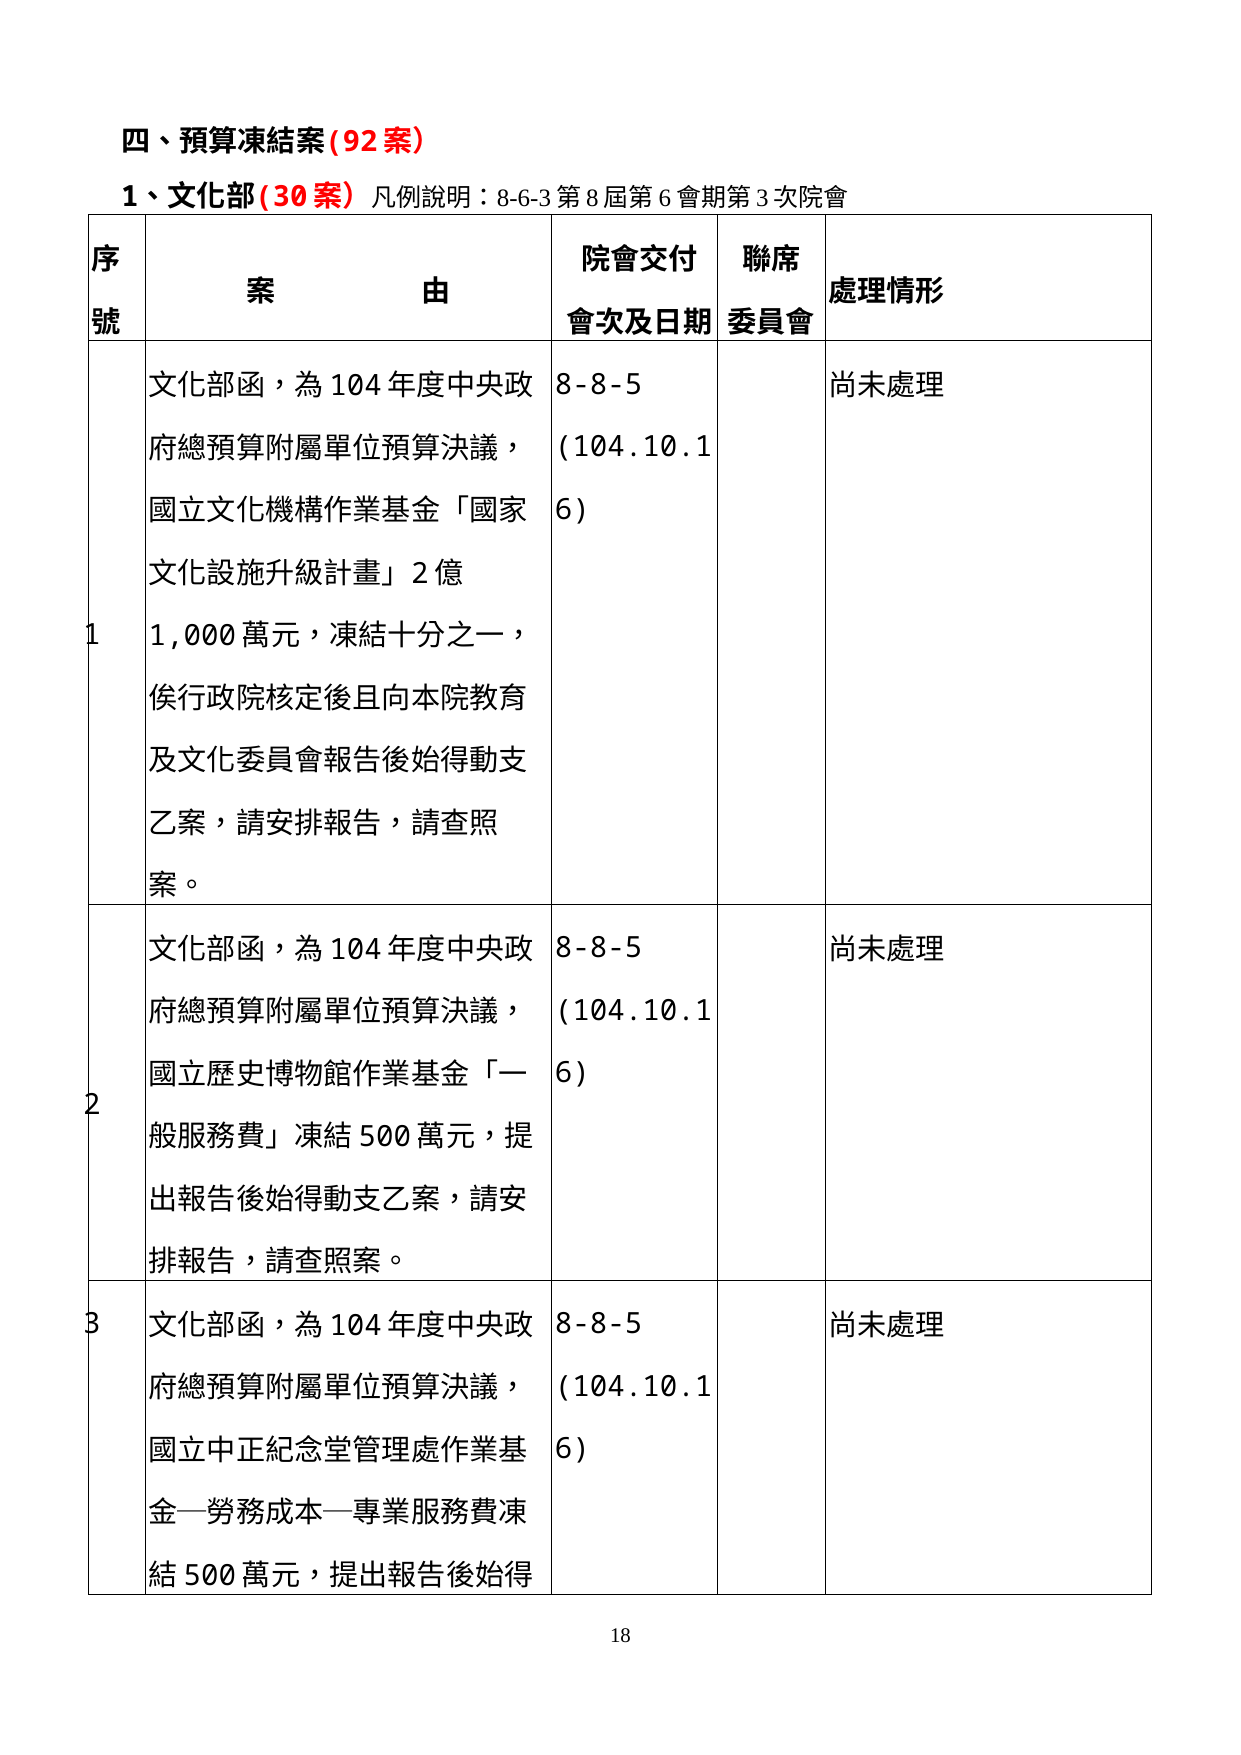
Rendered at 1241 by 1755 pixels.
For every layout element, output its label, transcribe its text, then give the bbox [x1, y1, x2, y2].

table_cell 8-8-5 (104.10.16) [552, 341, 717, 904]
table_cell 8-8-5 (104.10.16) [552, 1281, 717, 1593]
table_cell [718, 1281, 825, 1593]
table_cell [89, 1095, 95, 1107]
table_header 院會交付 會次及日期 [552, 215, 717, 340]
table_header 聯席 委員會 [718, 215, 825, 340]
table_header 處理情形 [826, 215, 1151, 340]
table_cell [89, 1323, 96, 1331]
table_cell [89, 341, 145, 904]
table_cell [89, 1314, 95, 1321]
text 1、文化部(30案）凡例說明：8-6-3第8屆第6會期第3次院會 [89, 173, 1152, 214]
table_cell 8-8-5 (104.10.16) [552, 905, 717, 1280]
table_cell 尚未處理 [826, 905, 1151, 1280]
table_cell 文化部函，為104年度中央政府總預算附屬單位預算決議，國立文化機構作業基金「國家文化設施升級計畫」2億1,000萬元，凍結十分之一，俟行政院核定後且向本院教育及文化委員會報告後始得動支乙案，請安排報告，請查照案。 [146, 341, 551, 904]
table_cell [718, 341, 825, 904]
table_cell [89, 905, 145, 1280]
table_cell 文化部函，為104年度中央政府總預算附屬單位預算決議，國立歷史博物館作業基金「一般服務費」凍結500萬元，提出報告後始得動支乙案，請安排報告，請查照案。 [146, 905, 551, 1280]
table_header 序號 [89, 215, 145, 340]
text 四、預算凍結案(92案） [89, 118, 1152, 160]
table_cell 尚未處理 [826, 341, 1151, 904]
table_cell [89, 1281, 145, 1593]
table_cell 文化部函，為104年度中央政府總預算附屬單位預算決議，國立中正紀念堂管理處作業基金─勞務成本─專業服務費凍結500萬元，提出報告後始得 [146, 1281, 551, 1593]
table_cell [718, 905, 825, 1280]
table_cell 尚未處理 [826, 1281, 1151, 1593]
table_header 案 由 [146, 215, 551, 340]
